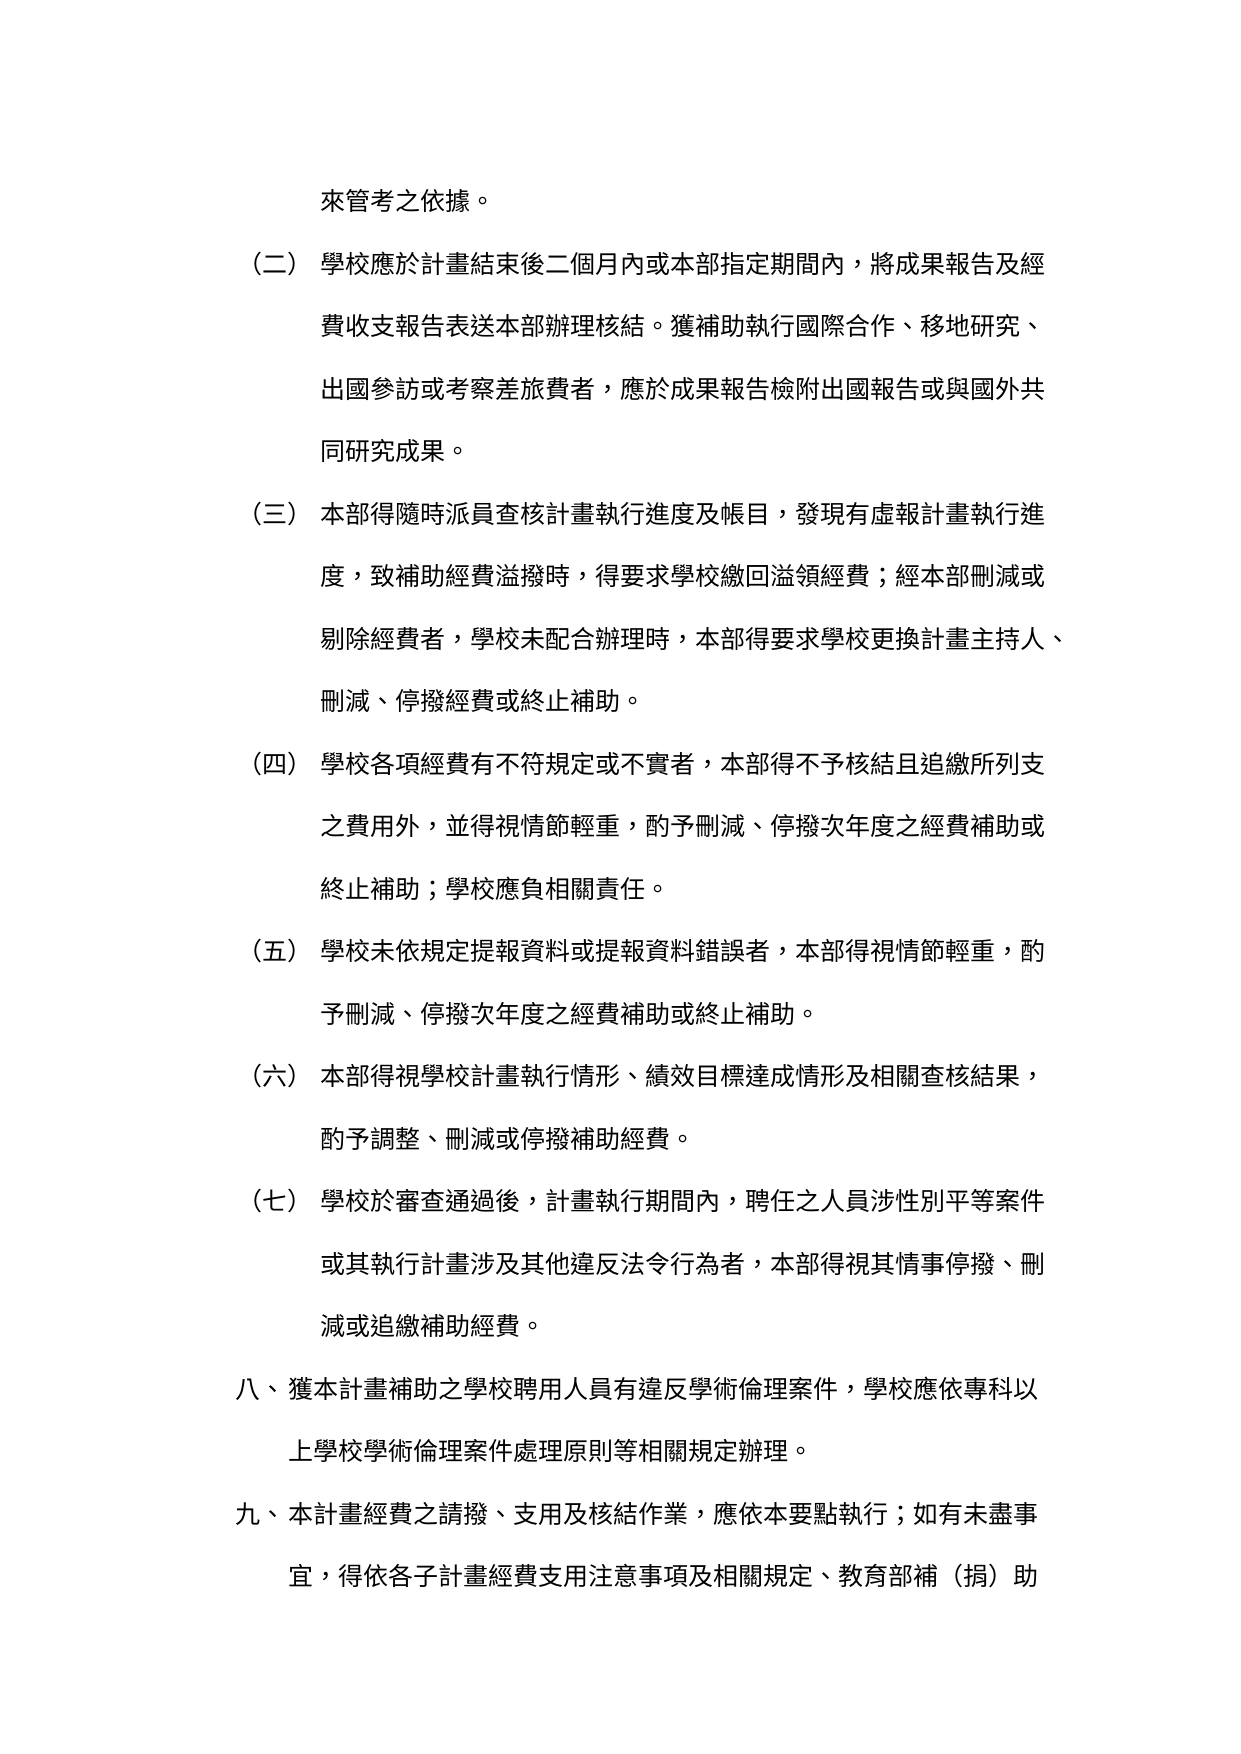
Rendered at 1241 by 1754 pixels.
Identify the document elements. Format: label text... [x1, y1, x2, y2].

list 來管考之依據。 [237, 158, 1053, 221]
list 本計畫經費之請撥、支用及核結作業，應依本要點執行；如有未盡事宜，得依各子計畫經費支用注意事項及相關規定、教育部補（捐）助 [235, 1471, 1053, 1596]
list 學校於審查通過後，計畫執行期間內，聘任之人員涉性別平等案件或其執行計畫涉及其他違反法令行為者，本部得視其情事停撥、刪減或追繳補助經費。 [237, 1158, 1053, 1346]
list 學校未依規定提報資料或提報資料錯誤者，本部得視情節輕重，酌予刪減、停撥次年度之經費補助或終止補助。 [237, 908, 1053, 1033]
list 學校應於計畫結束後二個月內或本部指定期間內，將成果報告及經費收支報告表送本部辦理核結。獲補助執行國際合作、移地研究、出國參訪或考察差旅費者，應於成果報告檢附出國報告或與國外共同研究成果。 [237, 221, 1053, 471]
list 本部得視學校計畫執行情形、績效目標達成情形及相關查核結果，酌予調整、刪減或停撥補助經費。 [237, 1033, 1053, 1158]
list 學校各項經費有不符規定或不實者，本部得不予核結且追繳所列支之費用外，並得視情節輕重，酌予刪減、停撥次年度之經費補助或終止補助；學校應負相關責任。 [237, 721, 1053, 908]
list 本部得隨時派員查核計畫執行進度及帳目，發現有虛報計畫執行進度，致補助經費溢撥時，得要求學校繳回溢領經費；經本部刪減或剔除經費者，學校未配合辦理時，本部得要求學校更換計畫主持人、刪減、停撥經費或終止補助。 [237, 471, 1053, 721]
list 獲本計畫補助之學校聘用人員有違反學術倫理案件，學校應依專科以上學校學術倫理案件處理原則等相關規定辦理。 [235, 1346, 1053, 1471]
